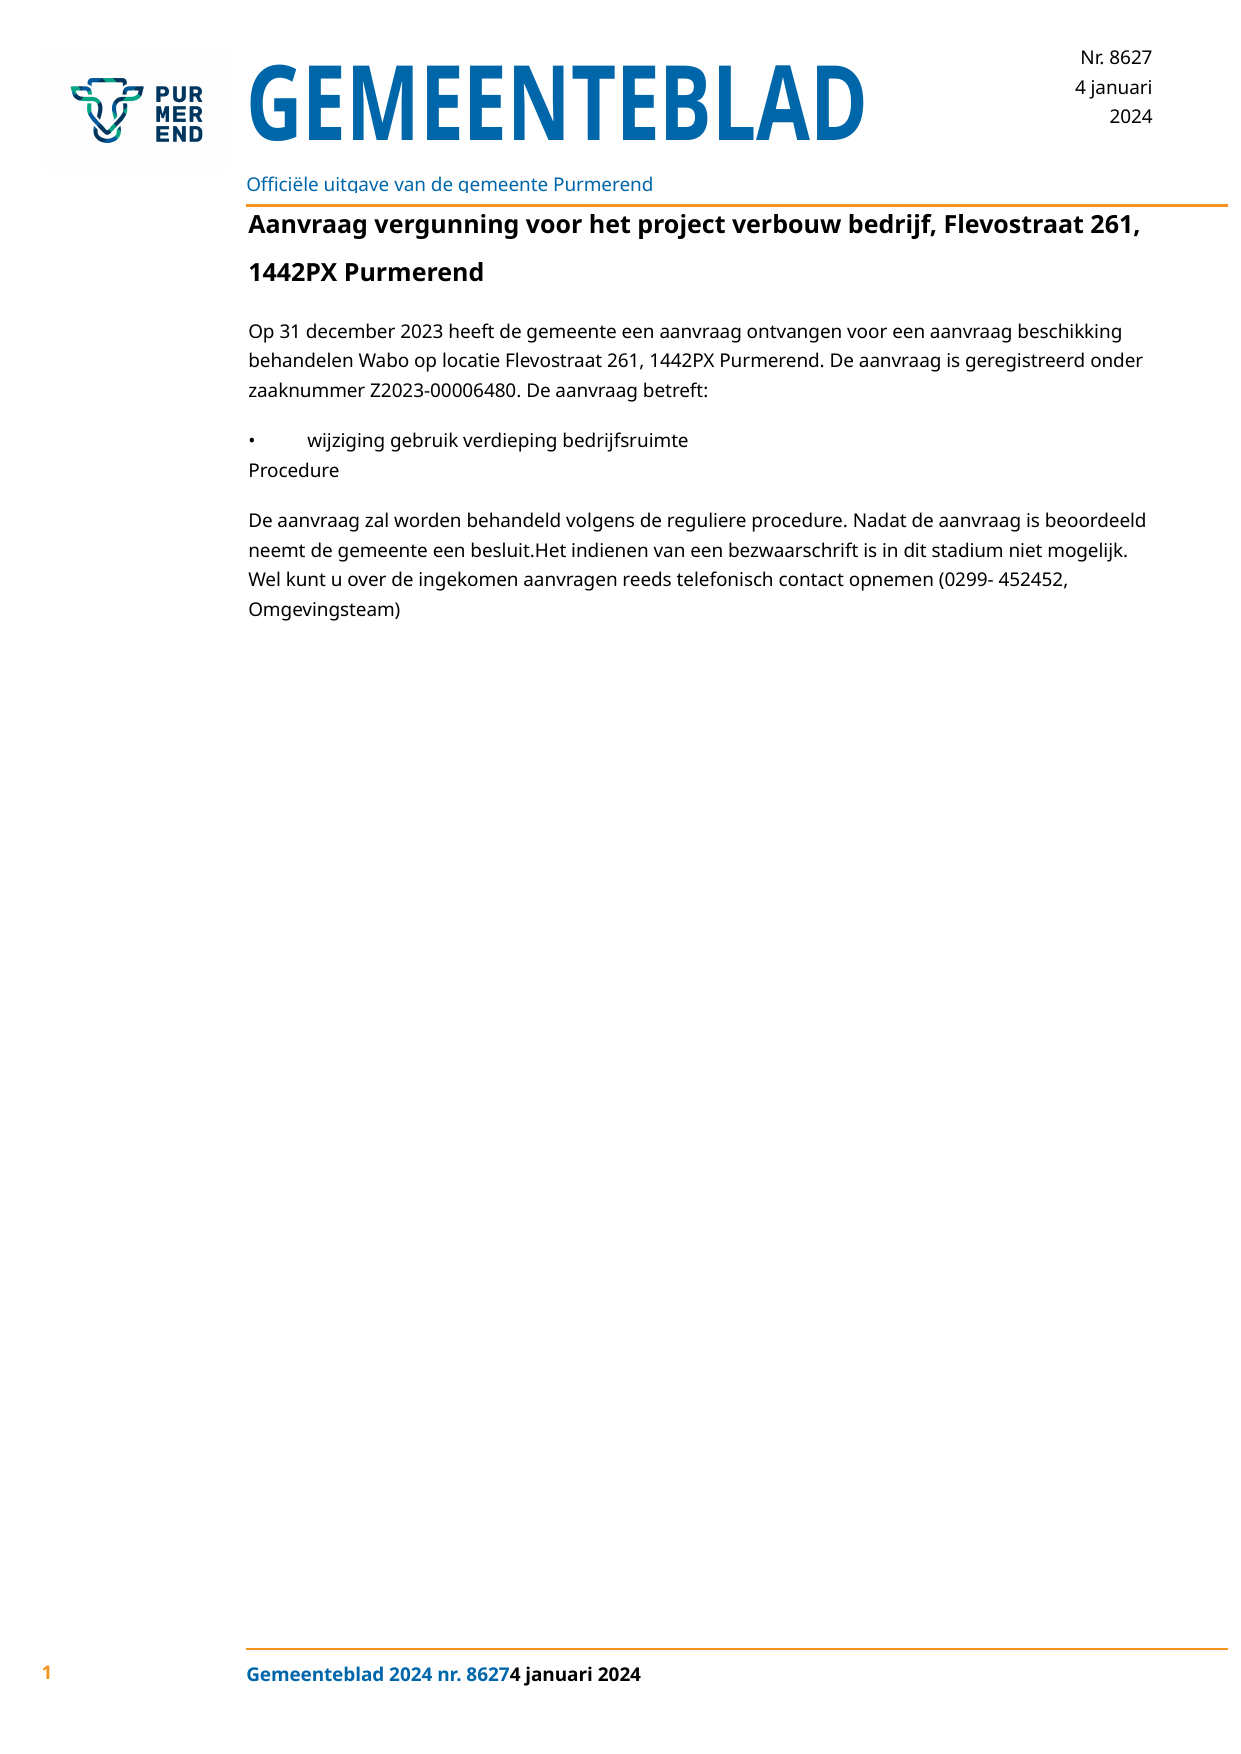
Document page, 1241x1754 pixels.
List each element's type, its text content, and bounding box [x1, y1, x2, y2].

picture [41, 47, 231, 172]
text Aanvraag vergunning voor het project verbouw bedrijf, Flevostraat 261, 1442PX Purmerend [248, 207, 1152, 288]
text Op 31 december 2023 heeft de gemeente een aanvraag ontvangen voor een aanvraag beschikking behandelen Wabo op locatie Flevostraat 261, 1442PX Purmerend. De aanvraag is geregistreerd onder zaaknummer Z2023-00006480. De aanvraag betreft: [248, 318, 1152, 403]
text Procedure [248, 457, 1152, 483]
text De aanvraag zal worden behandeld volgens de reguliere procedure. Nadat de aanvraag is beoordeeld neemt de gemeente een besluit.Het indienen van een bezwaarschrift is in dit stadium niet mogelijk. Wel kunt u over de ingekomen aanvragen reeds telefonisch contact opnemen (0299- 452452, Omgevingsteam) [248, 507, 1152, 622]
list wijziging gebruik verdieping bedrijfsruimte [248, 427, 1152, 453]
